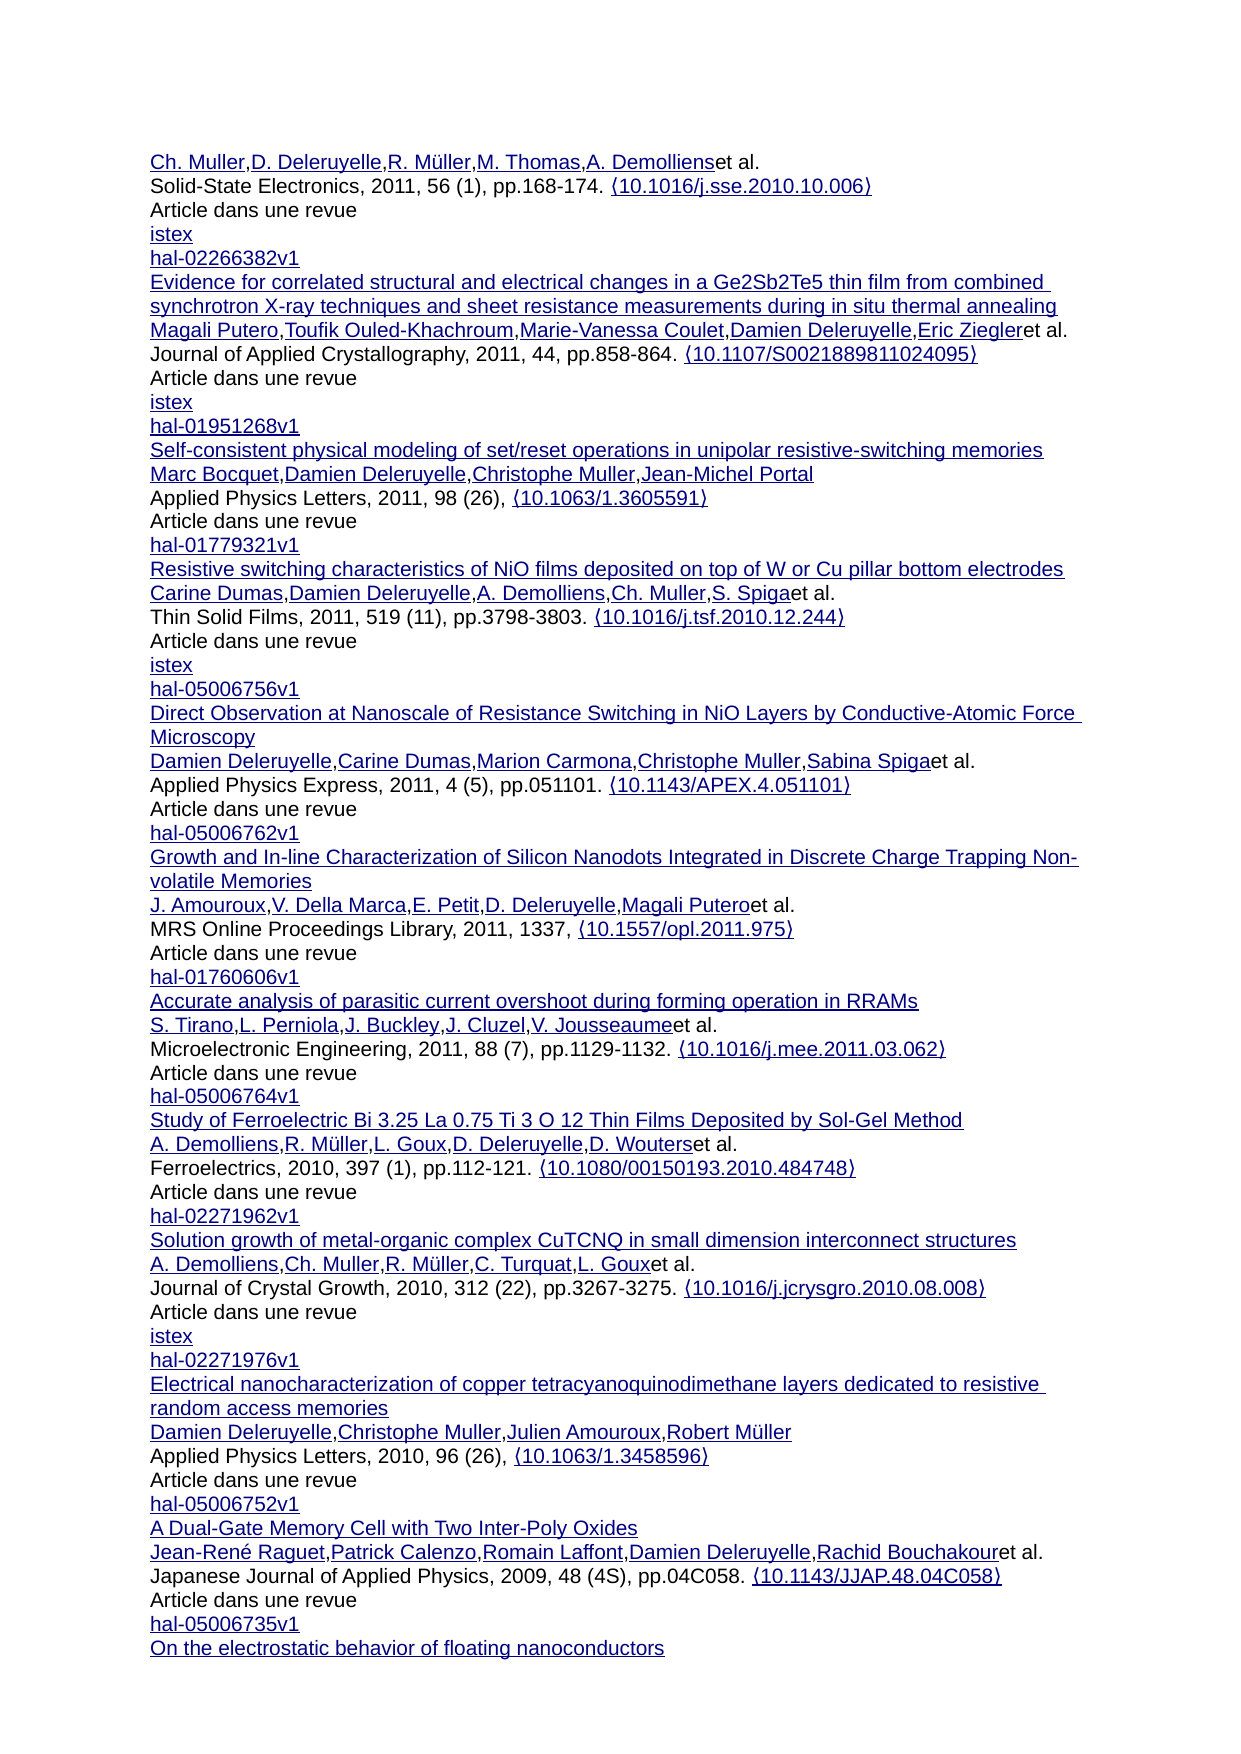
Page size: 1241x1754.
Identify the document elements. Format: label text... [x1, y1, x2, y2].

table_cell On the electrostatic behavior of floating nanoconductors [150, 1635, 1090, 1659]
table_cell Self-consistent physical modeling of set/reset operations in unipolar resistive-switching memories Marc Bocquet,Damien Deleruyelle,Christophe Muller,Jean-Michel Portal Applied Physics Letters, 2011, 98 (26), ⟨10.1063/1.3605591⟩ Article dans une revue hal-01779321v1 [150, 438, 1090, 557]
table_cell Accurate analysis of parasitic current overshoot during forming operation in RRAMs S. Tirano,L. Perniola,J. Buckley,J. Cluzel,V. Jousseaumeet al. Microelectronic Engineering, 2011, 88 (7), pp.1129-1132. ⟨10.1016/j.mee.2011.03.062⟩ Article dans une revue hal-05006764v1 [150, 989, 1090, 1108]
table_cell Resistive switching characteristics of NiO films deposited on top of W or Cu pillar bottom electrodes Carine Dumas,Damien Deleruyelle,A. Demolliens,Ch. Muller,S. Spigaet al. Thin Solid Films, 2011, 519 (11), pp.3798-3803. ⟨10.1016/j.tsf.2010.12.244⟩ Article dans une revue istex hal-05006756v1 [150, 557, 1090, 701]
table_cell Ch. Muller,D. Deleruyelle,R. Müller,M. Thomas,A. Demollienset al. Solid-State Electronics, 2011, 56 (1), pp.168-174. ⟨10.1016/j.sse.2010.10.006⟩ Article dans une revue istex hal-02266382v1 [150, 150, 1090, 270]
table_cell Growth and In-line Characterization of Silicon Nanodots Integrated in Discrete Charge Trapping Non-volatile Memories J. Amouroux,V. Della Marca,E. Petit,D. Deleruyelle,Magali Puteroet al. MRS Online Proceedings Library, 2011, 1337, ⟨10.1557/opl.2011.975⟩ Article dans une revue hal-01760606v1 [150, 845, 1090, 988]
table_cell Study of Ferroelectric Bi 3.25 La 0.75 Ti 3 O 12 Thin Films Deposited by Sol-Gel Method A. Demolliens,R. Müller,L. Goux,D. Deleruyelle,D. Wouterset al. Ferroelectrics, 2010, 397 (1), pp.112-121. ⟨10.1080/00150193.2010.484748⟩ Article dans une revue hal-02271962v1 [150, 1108, 1090, 1228]
table_cell A Dual-Gate Memory Cell with Two Inter-Poly Oxides Jean-René Raguet,Patrick Calenzo,Romain Laffont,Damien Deleruyelle,Rachid Bouchakouret al. Japanese Journal of Applied Physics, 2009, 48 (4S), pp.04C058. ⟨10.1143/JJAP.48.04C058⟩ Article dans une revue hal-05006735v1 [150, 1516, 1090, 1635]
table_cell Direct Observation at Nanoscale of Resistance Switching in NiO Layers by Conductive-Atomic Force Microscopy Damien Deleruyelle,Carine Dumas,Marion Carmona,Christophe Muller,Sabina Spigaet al. Applied Physics Express, 2011, 4 (5), pp.051101. ⟨10.1143/APEX.4.051101⟩ Article dans une revue hal-05006762v1 [150, 701, 1090, 845]
table_cell Evidence for correlated structural and electrical changes in a Ge2Sb2Te5 thin film from combined synchrotron X-ray techniques and sheet resistance measurements during in situ thermal annealing Magali Putero,Toufik Ouled-Khachroum,Marie-Vanessa Coulet,Damien Deleruyelle,Eric Ziegleret al. Journal of Applied Crystallography, 2011, 44, pp.858-864. ⟨10.1107/S0021889811024095⟩ Article dans une revue istex hal-01951268v1 [150, 270, 1090, 437]
table_cell Solution growth of metal-organic complex CuTCNQ in small dimension interconnect structures A. Demolliens,Ch. Muller,R. Müller,C. Turquat,L. Gouxet al. Journal of Crystal Growth, 2010, 312 (22), pp.3267-3275. ⟨10.1016/j.jcrysgro.2010.08.008⟩ Article dans une revue istex hal-02271976v1 [150, 1228, 1090, 1372]
table_cell Electrical nanocharacterization of copper tetracyanoquinodimethane layers dedicated to resistive random access memories Damien Deleruyelle,Christophe Muller,Julien Amouroux,Robert Müller Applied Physics Letters, 2010, 96 (26), ⟨10.1063/1.3458596⟩ Article dans une revue hal-05006752v1 [150, 1372, 1090, 1516]
